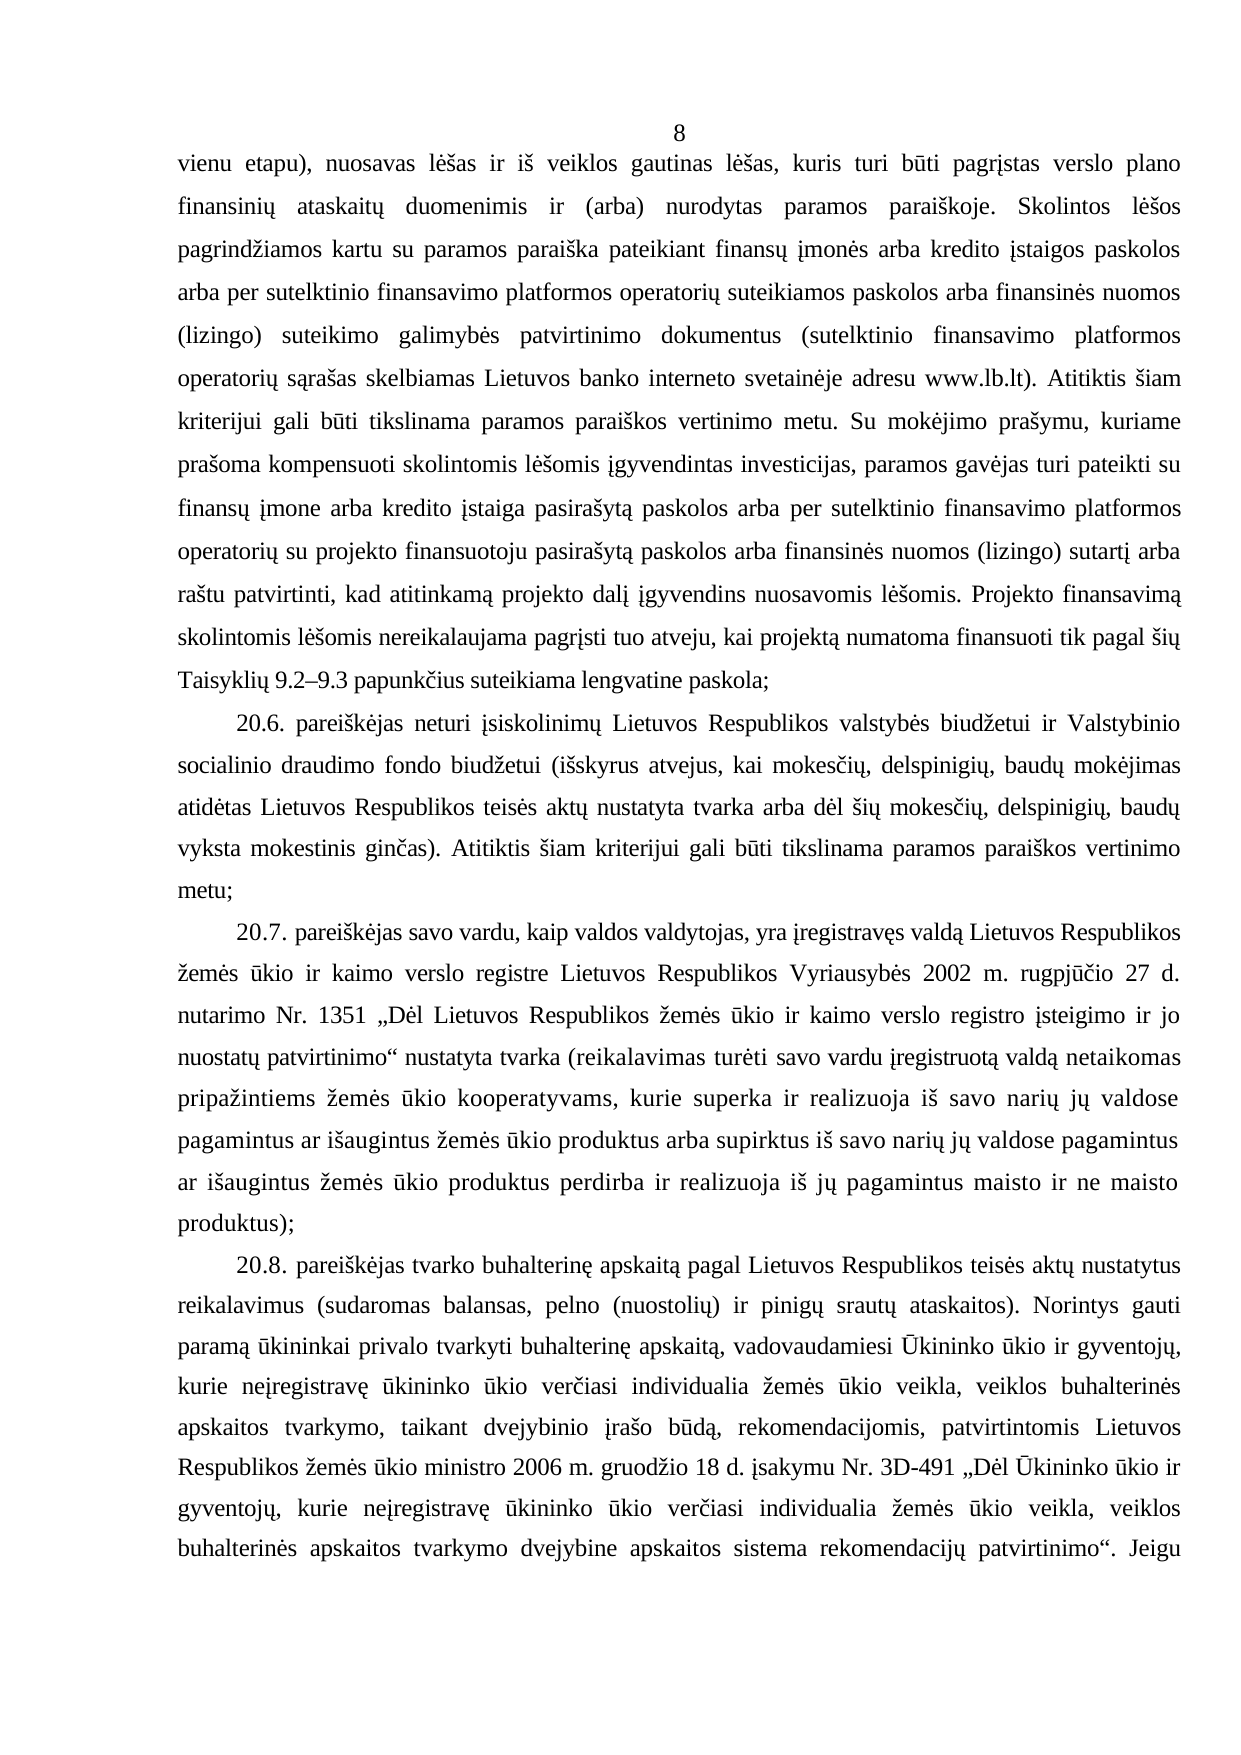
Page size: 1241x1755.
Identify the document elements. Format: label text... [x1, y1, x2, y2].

text 20.6. pareiškėjas neturi įsiskolinimų Lietuvos Respublikos valstybės biudžetui ir Valstybinio socialinio draudimo fondo biudžetui (išskyrus atvejus, kai mokesčių, delspinigių, baudų mokėjimas atidėtas Lietuvos Respublikos teisės aktų nustatyta tvarka arba dėl šių mokesčių, delspinigių, baudų vyksta mokestinis ginčas). Atitiktis šiam kriterijui gali būti tikslinama paramos paraiškos vertinimo metu; [177, 708, 1181, 904]
text 20.7. pareiškėjas savo vardu, kaip valdos valdytojas, yra įregistravęs valdą Lietuvos Respublikos žemės ūkio ir kaimo verslo registre Lietuvos Respublikos Vyriausybės 2002 m. rugpjūčio 27 d. nutarimo Nr. 1351 „Dėl Lietuvos Respublikos žemės ūkio ir kaimo verslo registro įsteigimo ir jo nuostatų patvirtinimo“ nustatyta tvarka (reikalavimas turėti savo vardu įregistruotą valdą netaikomas pripažintiems žemės ūkio kooperatyvams, kurie superka ir realizuoja iš savo narių jų valdose pagamintus ar išaugintus žemės ūkio produktus arba supirktus iš savo narių jų valdose pagamintus ar išaugintus žemės ūkio produktus perdirba ir realizuoja iš jų pagamintus maisto ir ne maisto produktus); [177, 917, 1181, 1237]
text vienu etapu), nuosavas lėšas ir iš veiklos gautinas lėšas, kuris turi būti pagrįstas verslo plano finansinių ataskaitų duomenimis ir (arba) nurodytas paramos paraiškoje. Skolintos lėšos pagrindžiamos kartu su paramos paraiška pateikiant finansų įmonės arba kredito įstaigos paskolos arba per sutelktinio finansavimo platformos operatorių suteikiamos paskolos arba finansinės nuomos (lizingo) suteikimo galimybės patvirtinimo dokumentus (sutelktinio finansavimo platformos operatorių sąrašas skelbiamas Lietuvos banko interneto svetainėje adresu www.lb.lt). Atitiktis šiam kriterijui gali būti tikslinama paramos paraiškos vertinimo metu. Su mokėjimo prašymu, kuriame prašoma kompensuoti skolintomis lėšomis įgyvendintas investicijas, paramos gavėjas turi pateikti su finansų įmone arba kredito įstaiga pasirašytą paskolos arba per sutelktinio finansavimo platformos operatorių su projekto finansuotoju pasirašytą paskolos arba finansinės nuomos (lizingo) sutartį arba raštu patvirtinti, kad atitinkamą projekto dalį įgyvendins nuosavomis lėšomis. Projekto finansavimą skolintomis lėšomis nereikalaujama pagrįsti tuo atveju, kai projektą numatoma finansuoti tik pagal šių Taisyklių 9.2–9.3 papunkčius suteikiama lengvatine paskola; [177, 148, 1181, 694]
text 20.8. pareiškėjas tvarko buhalterinę apskaitą pagal Lietuvos Respublikos teisės aktų nustatytus reikalavimus (sudaromas balansas, pelno (nuostolių) ir pinigų srautų ataskaitos). Norintys gauti paramą ūkininkai privalo tvarkyti buhalterinę apskaitą, vadovaudamiesi Ūkininko ūkio ir gyventojų, kurie neįregistravę ūkininko ūkio verčiasi individualia žemės ūkio veikla, veiklos buhalterinės apskaitos tvarkymo, taikant dvejybinio įrašo būdą, rekomendacijomis, patvirtintomis Lietuvos Respublikos žemės ūkio ministro 2006 m. gruodžio 18 d. įsakymu Nr. 3D-491 „Dėl Ūkininko ūkio ir gyventojų, kurie neįregistravę ūkininko ūkio verčiasi individualia žemės ūkio veikla, veiklos buhalterinės apskaitos tvarkymo dvejybine apskaitos sistema rekomendacijų patvirtinimo“. Jeigu [177, 1250, 1181, 1562]
